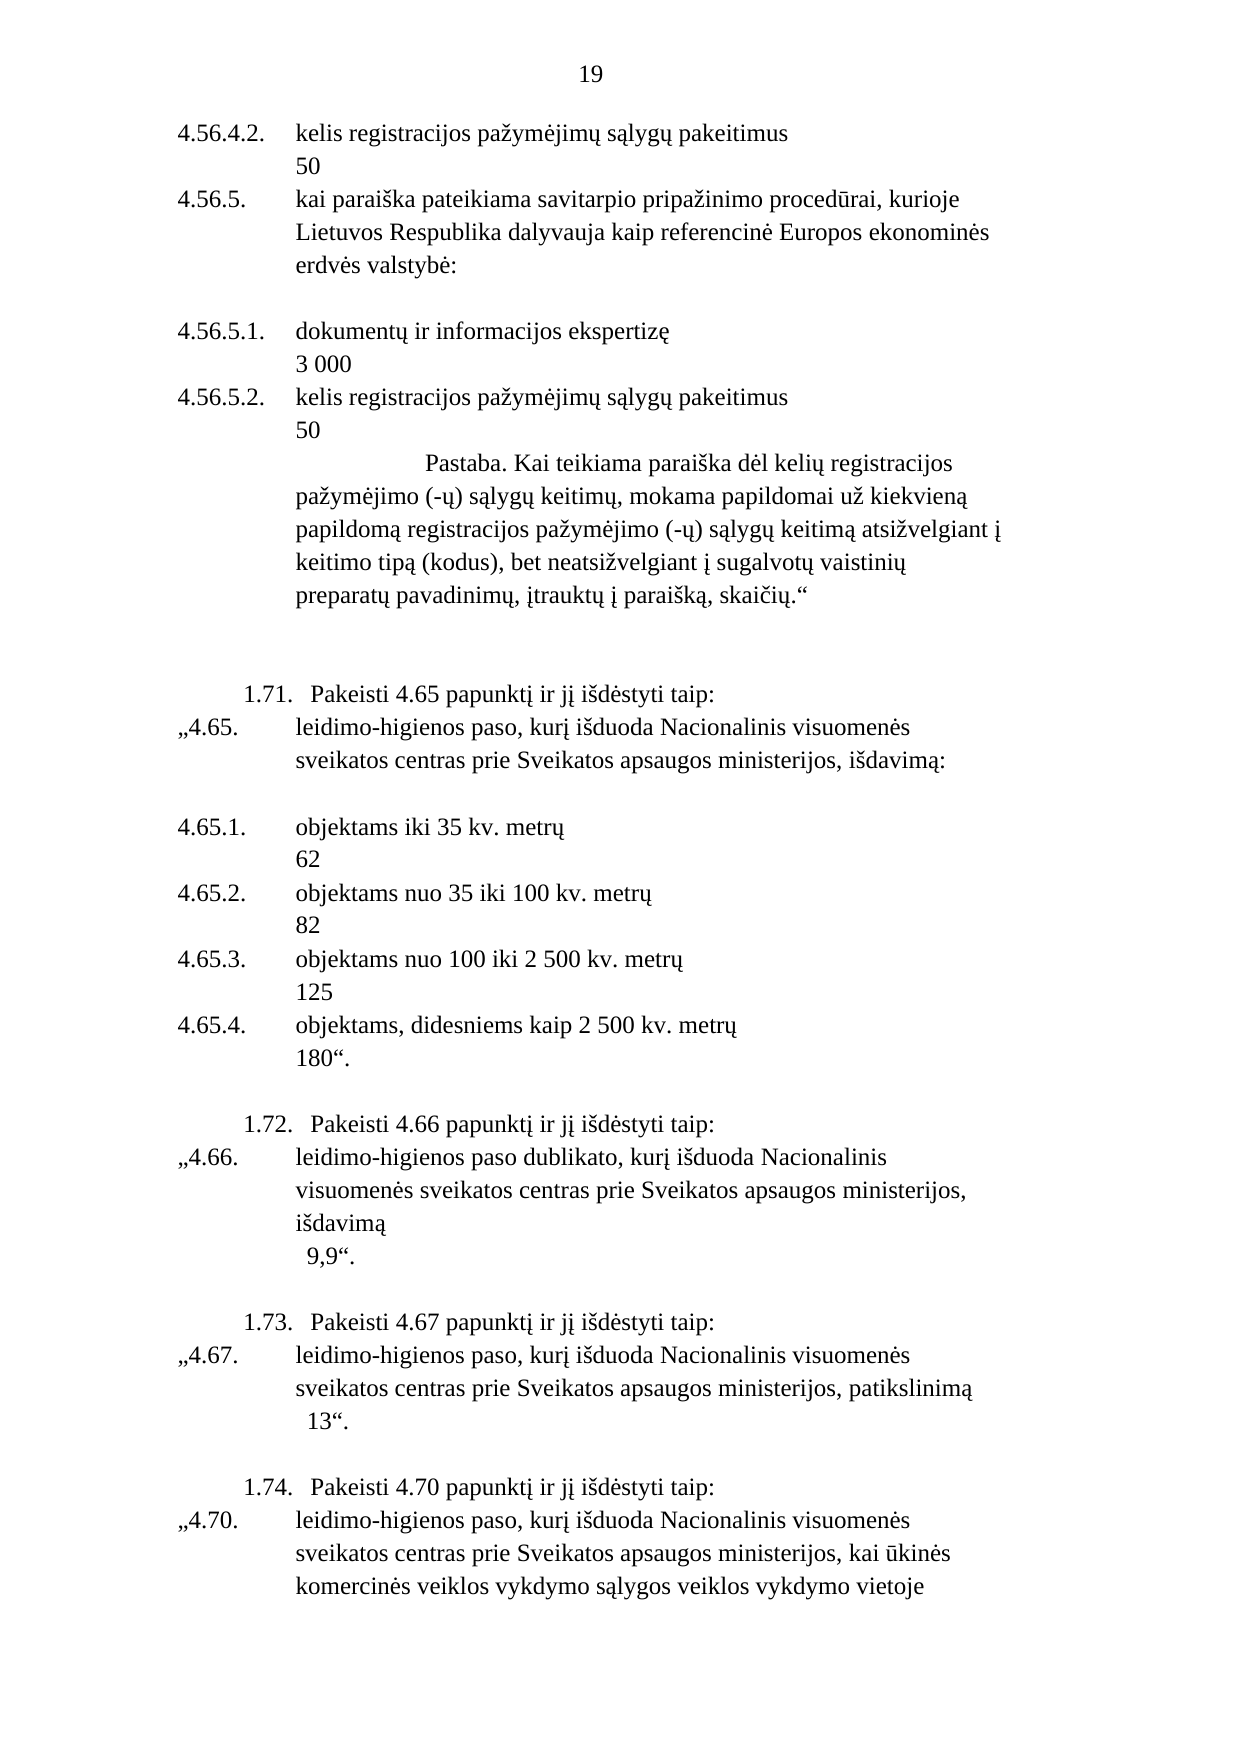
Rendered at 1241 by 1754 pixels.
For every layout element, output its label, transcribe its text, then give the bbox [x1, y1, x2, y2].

text 4.65.3. objektams nuo 100 iki 2 500 kv. metrų 125 [177, 944, 1004, 1005]
text 1.73. Pakeisti 4.67 papunktį ir jį išdėstyti taip: [243, 1307, 1004, 1336]
text „4.66. leidimo-higienos paso dublikato, kurį išduoda Nacionalinis visuomenės sveikatos centras prie Sveikatos apsaugos ministerijos, išdavimą 9,9“. [177, 1142, 1004, 1269]
text „4.70. leidimo-higienos paso, kurį išduoda Nacionalinis visuomenės sveikatos centras prie Sveikatos apsaugos ministerijos, kai ūkinės komercinės veiklos vykdymo sąlygos veiklos vykdymo vietoje [177, 1505, 1004, 1600]
text 1.71. Pakeisti 4.65 papunktį ir jį išdėstyti taip: [243, 679, 1004, 708]
text 4.56.5.1. dokumentų ir informacijos ekspertizę 3 000 [177, 316, 1004, 378]
text „4.65. leidimo-higienos paso, kurį išduoda Nacionalinis visuomenės sveikatos centras prie Sveikatos apsaugos ministerijos, išdavimą: [177, 712, 1004, 807]
text Pastaba. Kai teikiama paraiška dėl kelių registracijos pažymėjimo (-ų) sąlygų keitimų, mokama papildomai už kiekvieną papildomą registracijos pažymėjimo (-ų) sąlygų keitimą atsižvelgiant į keitimo tipą (kodus), bet neatsižvelgiant į sugalvotų vaistinių preparatų pavadinimų, įtrauktų į paraišką, skaičių.“ [295, 448, 1004, 642]
text 1.74. Pakeisti 4.70 papunktį ir jį išdėstyti taip: [243, 1472, 1004, 1501]
text 4.56.5.2. kelis registracijos pažymėjimų sąlygų pakeitimus 50 [177, 382, 1004, 444]
text 4.65.1. objektams iki 35 kv. metrų 62 [177, 812, 1004, 873]
text „4.67. leidimo-higienos paso, kurį išduoda Nacionalinis visuomenės sveikatos centras prie Sveikatos apsaugos ministerijos, patikslinimą 13“. [177, 1340, 1004, 1435]
text 4.56.5. kai paraiška pateikiama savitarpio pripažinimo procedūrai, kurioje Lietuvos Respublika dalyvauja kaip referencinė Europos ekonominės erdvės valstybė: [177, 184, 1004, 312]
text 4.65.2. objektams nuo 35 iki 100 kv. metrų 82 [177, 878, 1004, 939]
text 1.72. Pakeisti 4.66 papunktį ir jį išdėstyti taip: [243, 1109, 1004, 1137]
text 4.56.4.2. kelis registracijos pažymėjimų sąlygų pakeitimus 50 [177, 118, 1004, 180]
text 4.65.4. objektams, didesniems kaip 2 500 kv. metrų 180“. [177, 1010, 1004, 1071]
